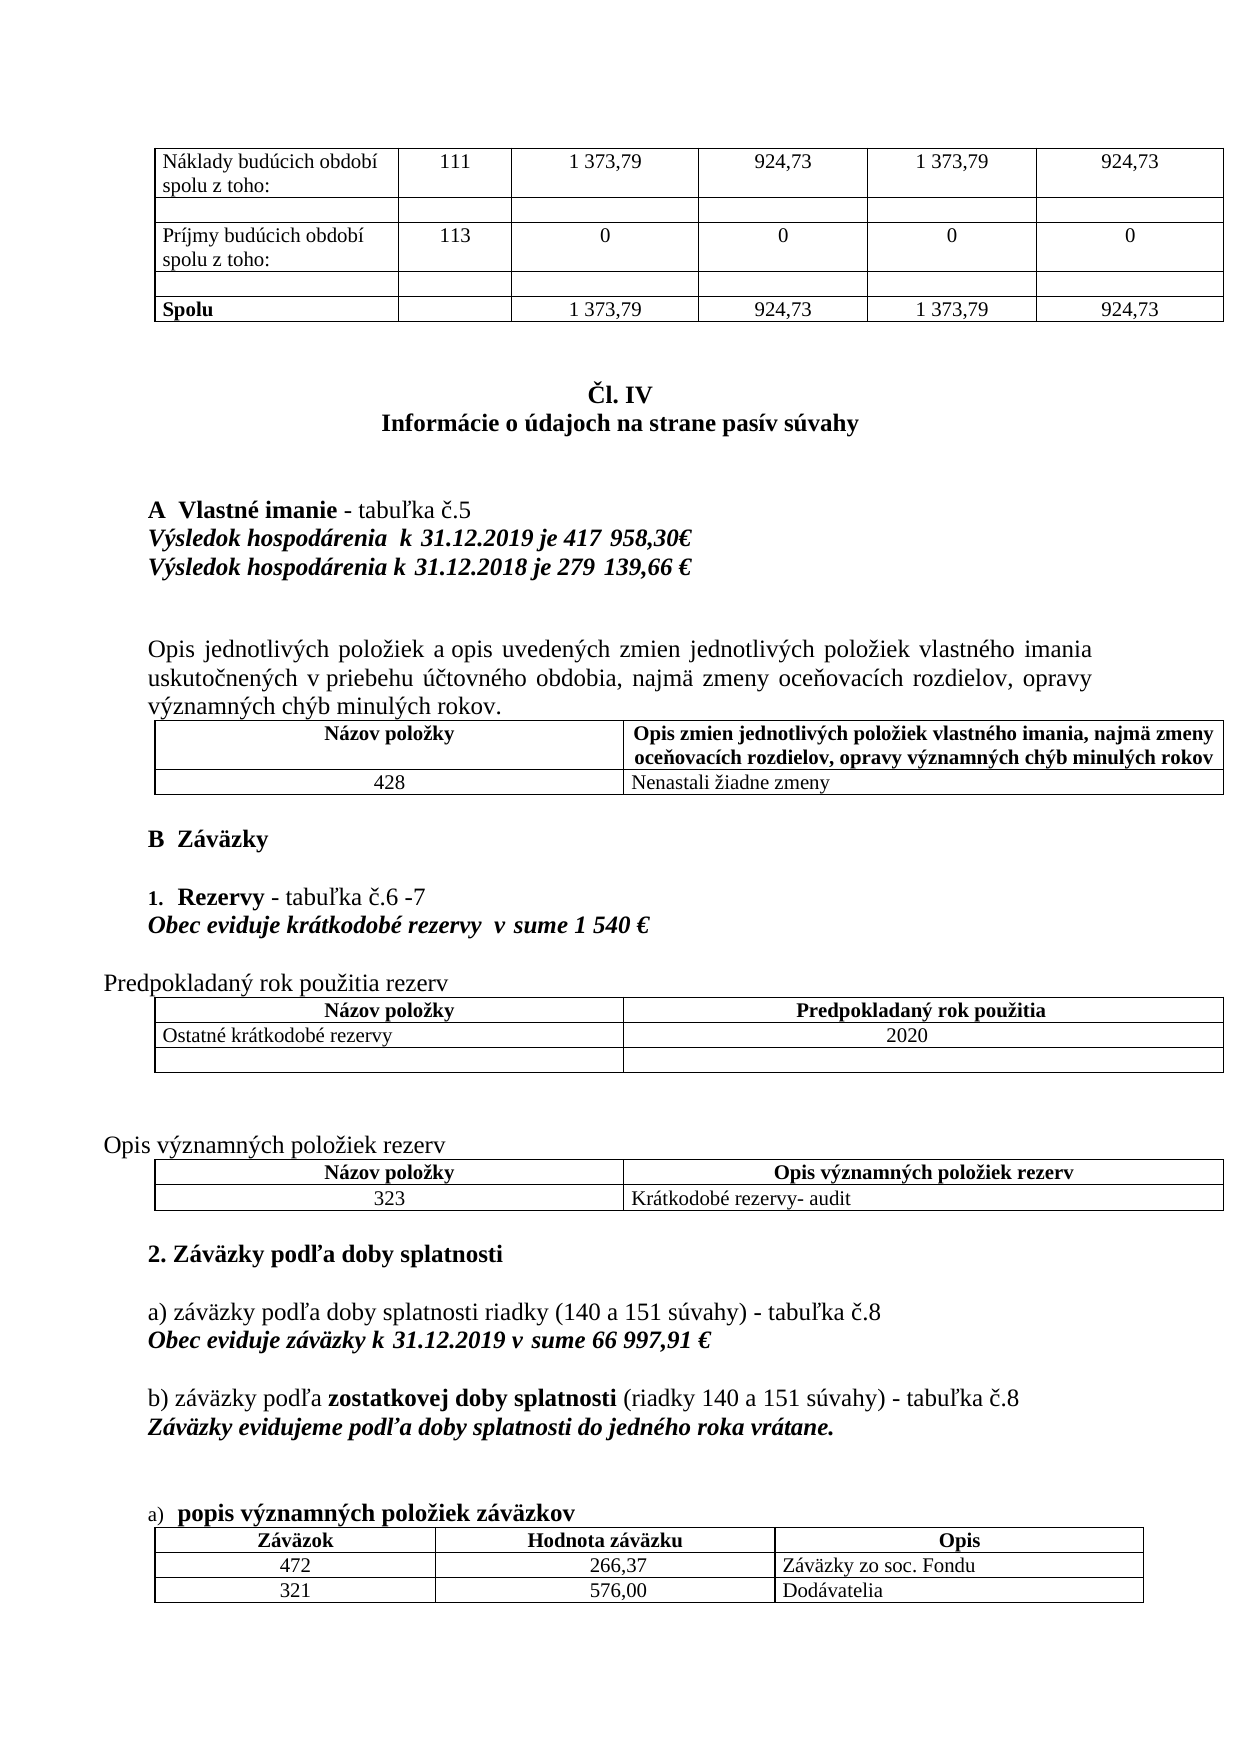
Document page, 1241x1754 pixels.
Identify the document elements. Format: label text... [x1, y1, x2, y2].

table_header Názov položky [156, 1160, 623, 1184]
table_header Názov položky [156, 998, 623, 1022]
table_cell [399, 297, 511, 321]
table_cell 428 [156, 770, 623, 794]
text Čl. IV [148, 380, 1093, 408]
table_cell 1 373,79 [868, 149, 1036, 197]
table_cell [699, 272, 867, 296]
table_cell [868, 198, 1036, 222]
table_cell Krátkodobé rezervy- audit [624, 1185, 1223, 1209]
text Výsledok hospodárenia k 31.12.2018 je 279 139,66 € [148, 552, 1093, 581]
table_header Záväzok [156, 1528, 435, 1552]
table_cell Nenastali žiadne zmeny [624, 770, 1223, 794]
table_cell Záväzky zo soc. Fondu [776, 1553, 1143, 1577]
table_cell Náklady budúcich období spolu z toho: [156, 149, 398, 197]
table_cell [156, 1048, 623, 1072]
table_cell [1037, 272, 1223, 296]
text Záväzky evidujeme podľa doby splatnosti do jedného roka vrátane. [148, 1412, 1093, 1441]
text 2. Záväzky podľa doby splatnosti [148, 1239, 1093, 1268]
text Predpokladaný rok použitia rezerv [103, 968, 1093, 997]
text Obec eviduje záväzky k 31.12.2019 v sume 66 997,91 € [148, 1326, 1093, 1354]
table_cell [868, 272, 1036, 296]
table_cell 924,73 [699, 297, 867, 321]
table_cell 2020 [624, 1023, 1223, 1047]
table_cell [1037, 198, 1223, 222]
table_cell [156, 198, 398, 222]
table_cell Dodávatelia [776, 1578, 1143, 1602]
table_header Opis [776, 1528, 1143, 1552]
table_cell 111 [399, 149, 511, 197]
table_cell 472 [156, 1553, 435, 1577]
table_cell Príjmy budúcich období spolu z toho: [156, 223, 398, 271]
table_cell 924,73 [1037, 297, 1223, 321]
table_cell 1 373,79 [512, 149, 698, 197]
list Rezervy - tabuľka č.6 -7 [148, 882, 1093, 910]
text Opis významných položiek rezerv [103, 1131, 1093, 1159]
table_cell 113 [399, 223, 511, 271]
table_cell 576,00 [436, 1578, 774, 1602]
text a) záväzky podľa doby splatnosti riadky (140 a 151 súvahy) - tabuľka č.8 [148, 1297, 1093, 1326]
table_cell 266,37 [436, 1553, 774, 1577]
table_header Opis významných položiek rezerv [624, 1160, 1223, 1184]
table_cell 323 [156, 1185, 623, 1209]
table_cell 0 [868, 223, 1036, 271]
table_cell 1 373,79 [512, 297, 698, 321]
table_cell 924,73 [699, 149, 867, 197]
table_cell 0 [699, 223, 867, 271]
table_header Opis zmien jednotlivých položiek vlastného imania, najmä zmeny oceňovacích rozdielov, opravy významných chýb minulých rokov [624, 721, 1223, 769]
table_cell [624, 1048, 1223, 1072]
table_header Názov položky [156, 721, 623, 769]
table_cell [399, 272, 511, 296]
text A Vlastné imanie - tabuľka č.5 [148, 495, 1093, 523]
table_cell 1 373,79 [868, 297, 1036, 321]
table_cell [512, 198, 698, 222]
text Informácie o údajoch na strane pasív súvahy [148, 408, 1093, 437]
table_cell 0 [1037, 223, 1223, 271]
text Opis jednotlivých položiek a opis uvedených zmien jednotlivých položiek vlastného imania uskutočnených v priebehu účtovného obdobia, najmä zmeny oceňovacích rozdielov, opravy významných chýb minulých rokov. [148, 634, 1093, 720]
table_header Predpokladaný rok použitia [624, 998, 1223, 1022]
text b) záväzky podľa zostatkovej doby splatnosti (riadky 140 a 151 súvahy) - tabuľka č.8 [148, 1383, 1093, 1412]
list popis významných položiek záväzkov [148, 1498, 1093, 1527]
table_cell Spolu [156, 297, 398, 321]
table_cell 0 [512, 223, 698, 271]
table_cell 924,73 [1037, 149, 1223, 197]
table_cell 321 [156, 1578, 435, 1602]
text Obec eviduje krátkodobé rezervy v sume 1 540 € [148, 910, 1093, 939]
table_cell [156, 272, 398, 296]
text Výsledok hospodárenia k 31.12.2019 je 417 958,30€ [148, 523, 1093, 552]
table_header Hodnota záväzku [436, 1528, 774, 1552]
text B Záväzky [148, 824, 1093, 853]
table_cell [399, 198, 511, 222]
table_cell [512, 272, 698, 296]
table_cell [699, 198, 867, 222]
table_cell Ostatné krátkodobé rezervy [156, 1023, 623, 1047]
